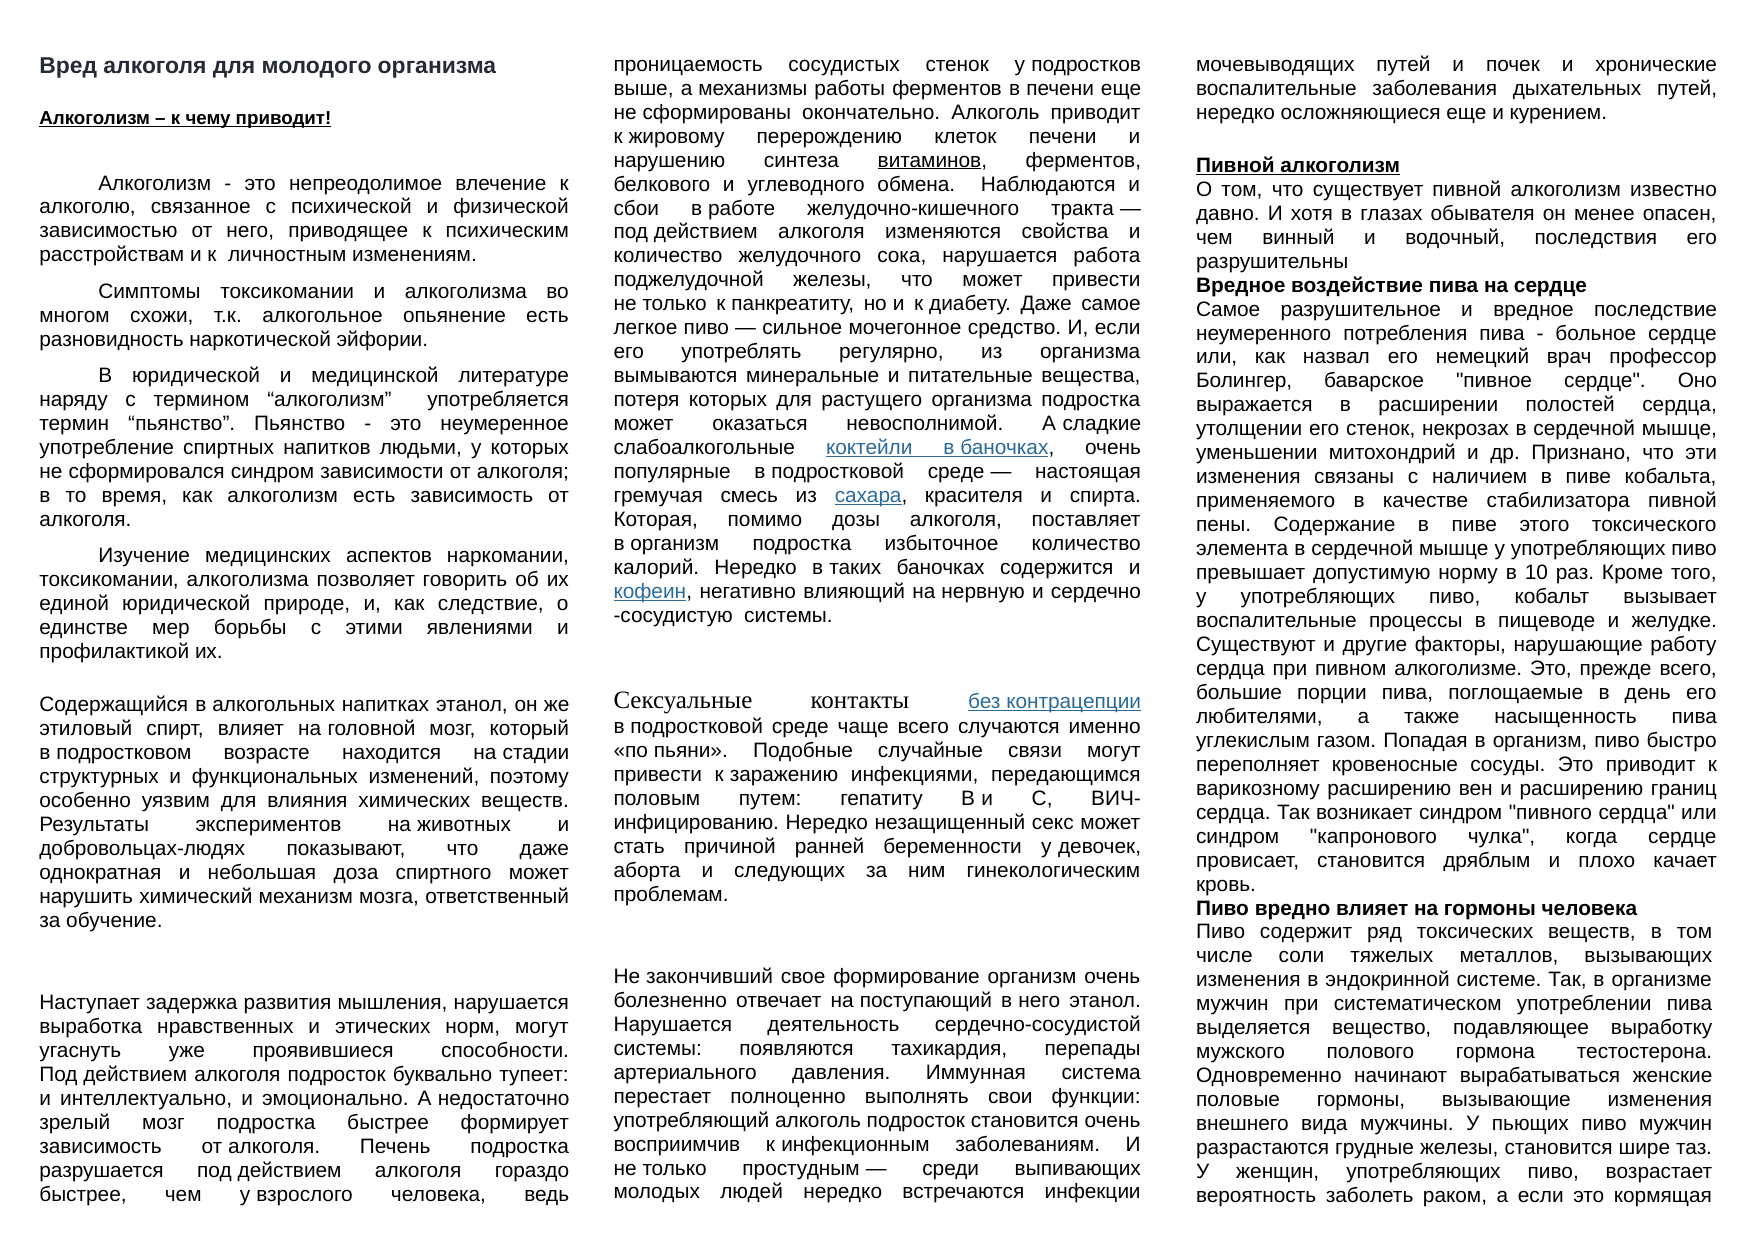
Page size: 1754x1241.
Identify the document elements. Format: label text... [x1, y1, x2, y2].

text проницаемость сосудистых стенок у подростков выше, а механизмы работы ферментов в печени еще не сформированы окончательно. Алкоголь приводит к жировому перерождению клеток печени и нарушению синтеза витаминов, ферментов, белкового и углеводного обмена. Наблюдаются и сбои в работе желудочно-кишечного тракта — под действием алкоголя изменяются свойства и количество желудочного сока, нарушается работа поджелудочной железы, что может привести не только к панкреатиту, но и к диабету. Даже самое легкое пиво — сильное мочегонное средство. И, если его употреблять регулярно, из организма вымываются минеральные и питательные вещества, потеря которых для растущего организма подростка может оказаться невосполнимой. А сладкие слабоалкогольные коктейли в баночках, очень популярные в подростковой среде — настоящая гремучая смесь из сахара, красителя и спирта. Которая, помимо дозы алкоголя, поставляет в организм подростка избыточное количество калорий. Нередко в таких баночках содержится и кофеин, негативно влияющий на нервную и сердечно -сосудистую системы. [613, 52, 1141, 627]
text Алкоголизм - это непреодолимое влечение к алкоголю, связанное с психической и физической зависимостью от него, приводящее к психическим расстройствам и к личностным изменениям. [39, 170, 569, 266]
text Алкоголизм – к чему приводит! [39, 107, 569, 129]
text Пивной алкоголизм [1196, 153, 1717, 177]
text Самое разрушительное и вредное последствие неумеренного потребления пива - больное сердце или, как назвал его немецкий врач профессор Болингер, баварское "пивное сердце". Оно выражается в расширении полостей сердца, утолщении его стенок, некрозах в сердечной мышце, уменьшении митохондрий и др. Признано, что эти изменения связаны с наличием в пиве кобальта, применяемого в качестве стабилизатора пивной пены. Содержание в пиве этого токсического элемента в сердечной мышце у употребляющих пиво превышает допустимую норму в 10 раз. Кроме того, у употребляющих пиво, кобальт вызывает воспалительные процессы в пищеводе и желудке. Существуют и другие факторы, нарушающие работу сердца при пивном алкоголизме. Это, прежде всего, большие порции пива, поглощаемые в день его любителями, а также насыщенность пива углекислым газом. Попадая в организм, пиво быстро переполняет кровеносные сосуды. Это приводит к варикозному расширению вен и расширению границ сердца. Так возникает синдром "пивного сердца" или синдром "капронового чулка", когда сердце провисает, становится дряблым и плохо качает кровь. [1196, 296, 1717, 895]
text мочевыводящих путей и почек и хронические воспалительные заболевания дыхательных путей, нередко осложняющиеся еще и курением. [1196, 52, 1717, 123]
text О том, что существует пивной алкоголизм известно давно. И хотя в глазах обывателя он менее опасен, чем винный и водочный, последствия его разрушительны [1196, 177, 1717, 272]
text Пиво содержит ряд токсических веществ, в том числе соли тяжелых металлов, вызывающих изменения в эндокринной системе. Так, в организме мужчин при систематическом употреблении пива выделяется вещество, подавляющее выработку мужского полового гормона тестостерона. Одновременно начинают вырабатываться женские половые гормоны, вызывающие изменения внешнего вида мужчины. У пьющих пиво мужчин разрастаются грудные железы, становится шире таз. У женщин, употребляющих пиво, возрастает вероятность заболеть раком, а если это кормящая [1196, 919, 1712, 1207]
text Содержащийся в алкогольных напитках этанол, он же этиловый спирт, влияет на головной мозг, который в подростковом возрасте находится на стадии структурных и функциональных изменений, поэтому особенно уязвим для влияния химических веществ. Результаты экспериментов на животных и добровольцах-людях показывают, что даже однократная и небольшая доза спиртного может нарушить химический механизм мозга, ответственный за обучение. [39, 692, 569, 932]
text Не закончивший свое формирование организм очень болезненно отвечает на поступающий в него этанол. Нарушается деятельность сердечно-сосудистой системы: появляются тахикардия, перепады артериального давления. Иммунная система перестает полноценно выполнять свои функции: употребляющий алкоголь подросток становится очень восприимчив к инфекционным заболеваниям. И не только простудным — среди выпивающих молодых людей нередко встречаются инфекции [613, 964, 1141, 1203]
text Изучение медицинских аспектов наркомании, токсикомании, алкоголизма позволяет говорить об их единой юридической природе, и, как следствие, о единстве мер борьбы с этими явлениями и профилактикой их. [39, 543, 569, 663]
text Вред алкоголя для молодого организма [39, 52, 569, 78]
text В юридической и медицинской литературе наряду с термином “алкоголизм” употребляется термин “пьянство”. Пьянство - это неумеренное употребление спиртных напитков людьми, у которых не сформировался синдром зависимости от алкоголя; в то время, как алкоголизм есть зависимость от алкоголя. [39, 363, 569, 531]
text Наступает задержка развития мышления, нарушается выработка нравственных и этических норм, могут угаснуть уже проявившиеся способности. Под действием алкоголя подросток буквально тупеет: и интеллектуально, и эмоционально. А недостаточно зрелый мозг подростка быстрее формирует зависимость от алкоголя. Печень подростка разрушается под действием алкоголя гораздо быстрее, чем у взрослого человека, ведь [39, 990, 569, 1206]
text Пиво вредно влияет на гормоны человека [1196, 895, 1717, 919]
text Сексуальные контакты без контрацепции в подростковой среде чаще всего случаются именно «по пьяни». Подобные случайные связи могут привести к заражению инфекциями, передающимся половым путем: гепатиту В и С, ВИЧ-инфицированию. Нередко незащищенный секс может стать причиной ранней беременности у девочек, аборта и следующих за ним гинекологическим проблемам. [613, 685, 1141, 905]
text Вредное воздействие пива на сердце [1196, 272, 1717, 296]
text Симптомы токсикомании и алкоголизма во многом схожи, т.к. алкогольное опьянение есть разновидность наркотической эйфории. [39, 279, 569, 351]
